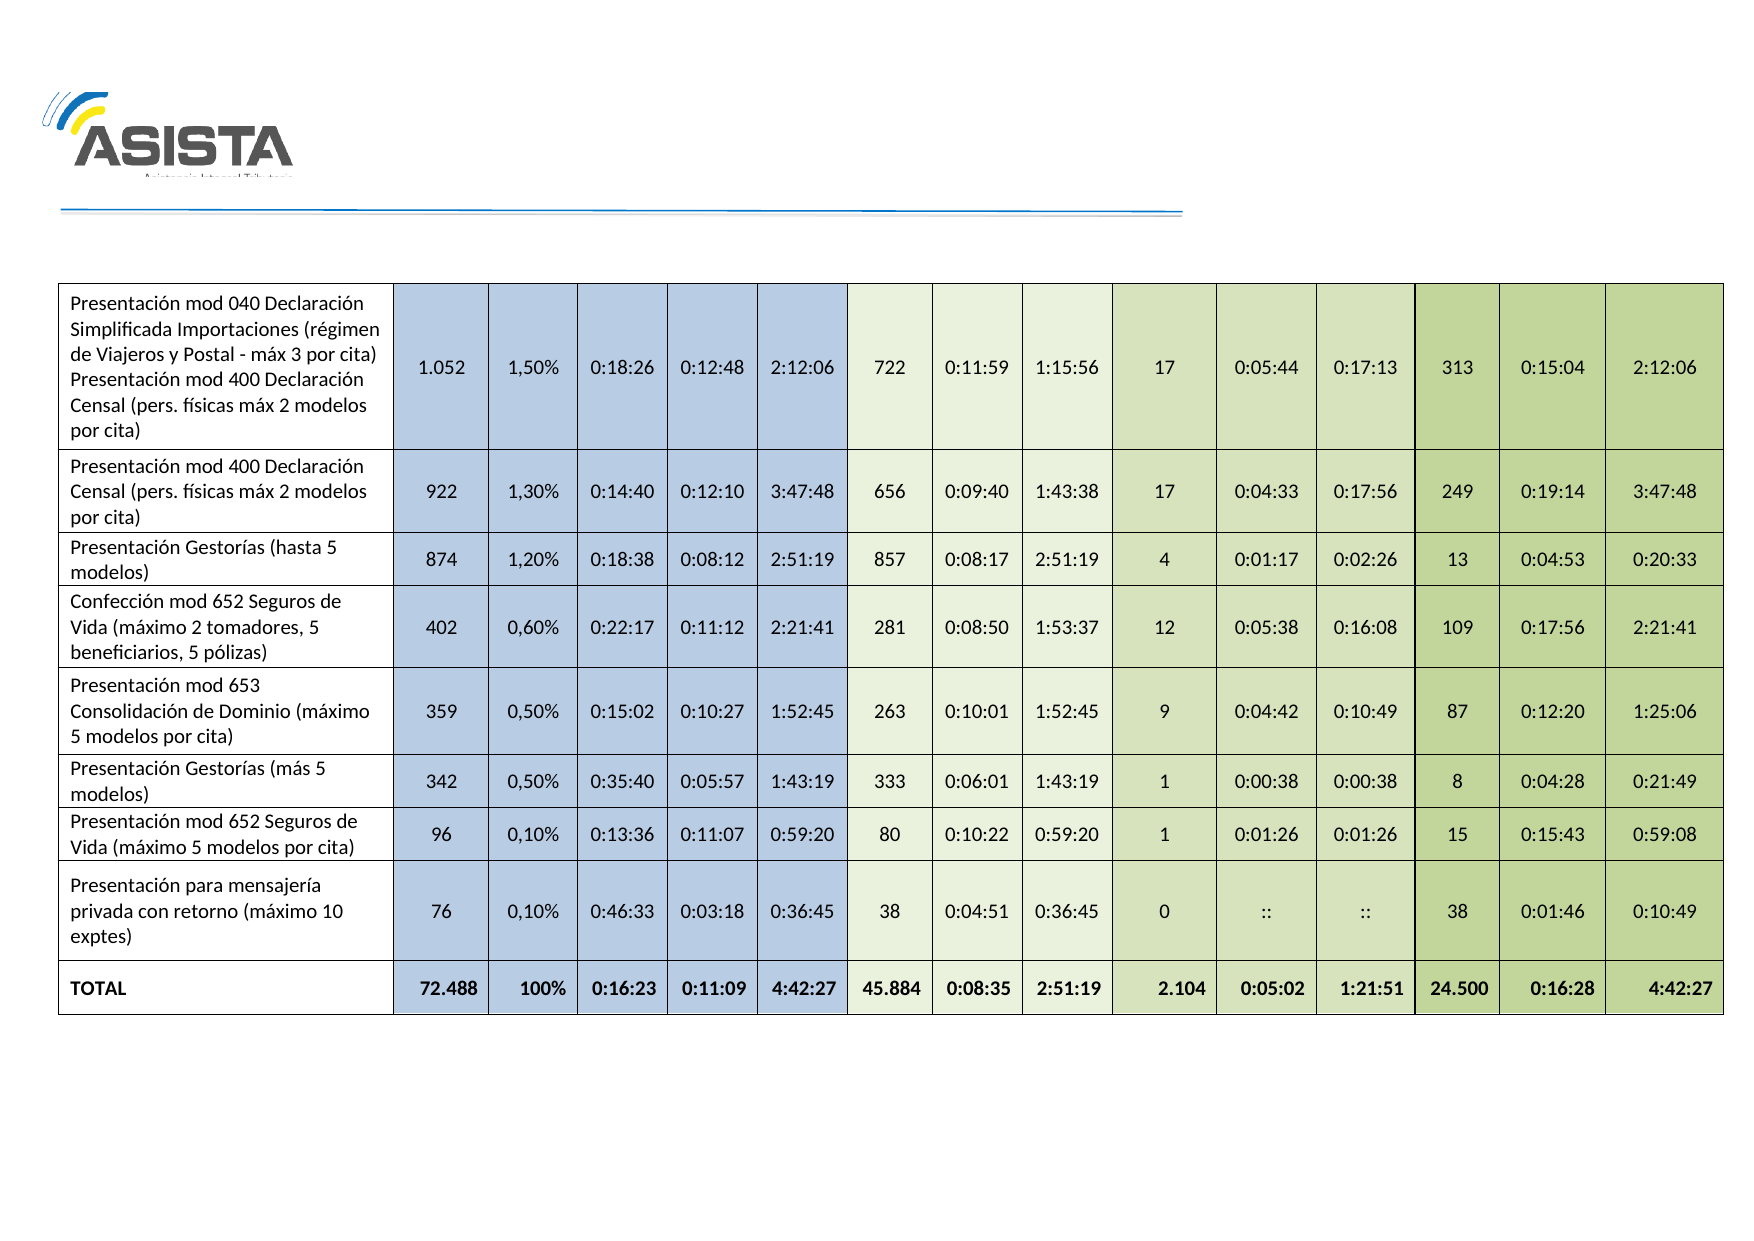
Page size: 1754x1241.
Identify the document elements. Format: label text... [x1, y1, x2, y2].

table_cell 0:17:13 [1317, 284, 1414, 449]
table_cell 109 [1416, 586, 1499, 667]
table_cell 4:42:27 [1606, 961, 1723, 1013]
table_cell 0:04:51 [933, 861, 1022, 960]
table_cell 1:25:06 [1606, 668, 1723, 754]
table_cell 2:51:19 [758, 533, 847, 585]
table_cell 0:11:07 [668, 808, 757, 860]
table_cell 0:59:20 [1023, 808, 1112, 860]
table_cell 1,20% [489, 533, 577, 585]
table_cell Presentación mod 400 Declaración Censal (pers. físicas máx 2 modelos por cita) [59, 450, 393, 532]
table_cell 2:12:06 [758, 284, 847, 449]
table_cell 0,10% [489, 808, 577, 860]
table_cell 0:03:18 [668, 861, 757, 960]
table_cell :: [1317, 861, 1414, 960]
table_cell 0:11:12 [668, 586, 757, 667]
table_cell 0:15:43 [1500, 808, 1605, 860]
table_cell 0:00:38 [1317, 755, 1414, 807]
table_cell 0:05:44 [1217, 284, 1316, 449]
table_cell 0:05:02 [1217, 961, 1316, 1013]
table_cell 0:11:09 [668, 961, 757, 1013]
table_cell 0:08:35 [933, 961, 1022, 1013]
table_cell 2:12:06 [1606, 284, 1723, 449]
table_cell 0:04:28 [1500, 755, 1605, 807]
table_cell 0:08:50 [933, 586, 1022, 667]
table_cell 0:01:26 [1217, 808, 1316, 860]
table_cell 0,10% [489, 861, 577, 960]
table_cell 0:09:40 [933, 450, 1022, 532]
table_cell 0:11:59 [933, 284, 1022, 449]
table_cell 0:06:01 [933, 755, 1022, 807]
table_cell 38 [848, 861, 932, 960]
table_cell Presentación para mensajería privada con retorno (máximo 10 exptes) [59, 861, 393, 960]
table_cell 1:43:19 [758, 755, 847, 807]
table_cell 2:21:41 [1606, 586, 1723, 667]
table_cell 0:19:14 [1500, 450, 1605, 532]
table_cell 0:14:40 [578, 450, 667, 532]
table_cell 2:51:19 [1023, 533, 1112, 585]
table_cell Presentación Gestorías (más 5 modelos) [59, 755, 393, 807]
table_cell 0:17:56 [1317, 450, 1414, 532]
table_cell 0:16:23 [578, 961, 667, 1013]
table_cell 2.104 [1113, 961, 1216, 1013]
table_cell 17 [1113, 284, 1216, 449]
table_cell 0:05:57 [668, 755, 757, 807]
table_cell 45.884 [848, 961, 932, 1013]
table_cell 1:53:37 [1023, 586, 1112, 667]
table_cell 359 [394, 668, 488, 754]
table_cell 722 [848, 284, 932, 449]
table_cell 0:01:46 [1500, 861, 1605, 960]
table_cell 0:18:26 [578, 284, 667, 449]
table_cell Presentación mod 040 Declaración Simplificada Importaciones (régimen de Viajeros y Postal - máx 3 por cita) Presentación mod 400 Declaración Censal (pers. físicas máx 2 modelos por cita) [59, 284, 393, 449]
table_cell 922 [394, 450, 488, 532]
table_cell 0:21:49 [1606, 755, 1723, 807]
table_cell Presentación mod 653 Consolidación de Dominio (máximo 5 modelos por cita) [59, 668, 393, 754]
table_cell 0:12:20 [1500, 668, 1605, 754]
table_cell 0:22:17 [578, 586, 667, 667]
table_cell 0:18:38 [578, 533, 667, 585]
table_cell 0:04:42 [1217, 668, 1316, 754]
table_cell 874 [394, 533, 488, 585]
table_cell 333 [848, 755, 932, 807]
table_cell 9 [1113, 668, 1216, 754]
table_cell 0:59:08 [1606, 808, 1723, 860]
table_cell 17 [1113, 450, 1216, 532]
table_cell 0:12:48 [668, 284, 757, 449]
table_cell 0:17:56 [1500, 586, 1605, 667]
table_cell 0:15:02 [578, 668, 667, 754]
table_cell 0:10:49 [1317, 668, 1414, 754]
table_cell 96 [394, 808, 488, 860]
table_cell 0:16:28 [1500, 961, 1605, 1013]
table_cell 0,50% [489, 668, 577, 754]
table_cell 0:01:26 [1317, 808, 1414, 860]
table_cell 0:10:27 [668, 668, 757, 754]
table_cell 0,50% [489, 755, 577, 807]
table_cell 281 [848, 586, 932, 667]
table_cell 0:01:17 [1217, 533, 1316, 585]
table_cell 0,60% [489, 586, 577, 667]
table_cell :: [1217, 861, 1316, 960]
table_cell 1 [1113, 755, 1216, 807]
table_cell 76 [394, 861, 488, 960]
table_cell 4:42:27 [758, 961, 847, 1013]
table_cell 12 [1113, 586, 1216, 667]
table_cell 0:10:49 [1606, 861, 1723, 960]
table_cell Confección mod 652 Seguros de Vida (máximo 2 tomadores, 5 beneficiarios, 5 pólizas) [59, 586, 393, 667]
table_cell 0:04:53 [1500, 533, 1605, 585]
table_cell 3:47:48 [758, 450, 847, 532]
table_cell 1:52:45 [758, 668, 847, 754]
table_cell 1:43:19 [1023, 755, 1112, 807]
table_cell 857 [848, 533, 932, 585]
table_cell 38 [1416, 861, 1499, 960]
table_cell 0:10:01 [933, 668, 1022, 754]
table_cell 0:02:26 [1317, 533, 1414, 585]
table_cell 0:12:10 [668, 450, 757, 532]
table_cell 0:15:04 [1500, 284, 1605, 449]
table_cell 0:20:33 [1606, 533, 1723, 585]
table_cell TOTAL [59, 961, 393, 1013]
table_cell 15 [1416, 808, 1499, 860]
table_cell Presentación mod 652 Seguros de Vida (máximo 5 modelos por cita) [59, 808, 393, 860]
table_cell Presentación Gestorías (hasta 5 modelos) [59, 533, 393, 585]
table_cell 0:36:45 [758, 861, 847, 960]
table_cell 0:00:38 [1217, 755, 1316, 807]
table_cell 1:43:38 [1023, 450, 1112, 532]
table_cell 24.500 [1416, 961, 1499, 1013]
table_cell 0:04:33 [1217, 450, 1316, 532]
table_cell 0:35:40 [578, 755, 667, 807]
table_cell 0:46:33 [578, 861, 667, 960]
table_cell 2:51:19 [1023, 961, 1112, 1013]
table_cell 0 [1113, 861, 1216, 960]
table_cell 313 [1416, 284, 1499, 449]
table_cell 249 [1416, 450, 1499, 532]
table_cell 13 [1416, 533, 1499, 585]
table_cell 80 [848, 808, 932, 860]
table_cell 656 [848, 450, 932, 532]
table_cell 0:10:22 [933, 808, 1022, 860]
table_cell 4 [1113, 533, 1216, 585]
table_cell 0:13:36 [578, 808, 667, 860]
table_cell 1:52:45 [1023, 668, 1112, 754]
table_cell 0:59:20 [758, 808, 847, 860]
table_cell 263 [848, 668, 932, 754]
table_cell 342 [394, 755, 488, 807]
table_cell 8 [1416, 755, 1499, 807]
table_cell 0:36:45 [1023, 861, 1112, 960]
table_cell 0:16:08 [1317, 586, 1414, 667]
table_cell 0:08:12 [668, 533, 757, 585]
table_cell 72.488 [394, 961, 488, 1013]
table_cell 1,50% [489, 284, 577, 449]
table_cell 0:05:38 [1217, 586, 1316, 667]
table_cell 1,30% [489, 450, 577, 532]
table_cell 2:21:41 [758, 586, 847, 667]
table_cell 402 [394, 586, 488, 667]
table_cell 1:15:56 [1023, 284, 1112, 449]
table_cell 87 [1416, 668, 1499, 754]
table_cell 1:21:51 [1317, 961, 1414, 1013]
table_cell 1.052 [394, 284, 488, 449]
table_cell 100% [489, 961, 577, 1013]
table_cell 0:08:17 [933, 533, 1022, 585]
table_cell 1 [1113, 808, 1216, 860]
table_cell 3:47:48 [1606, 450, 1723, 532]
